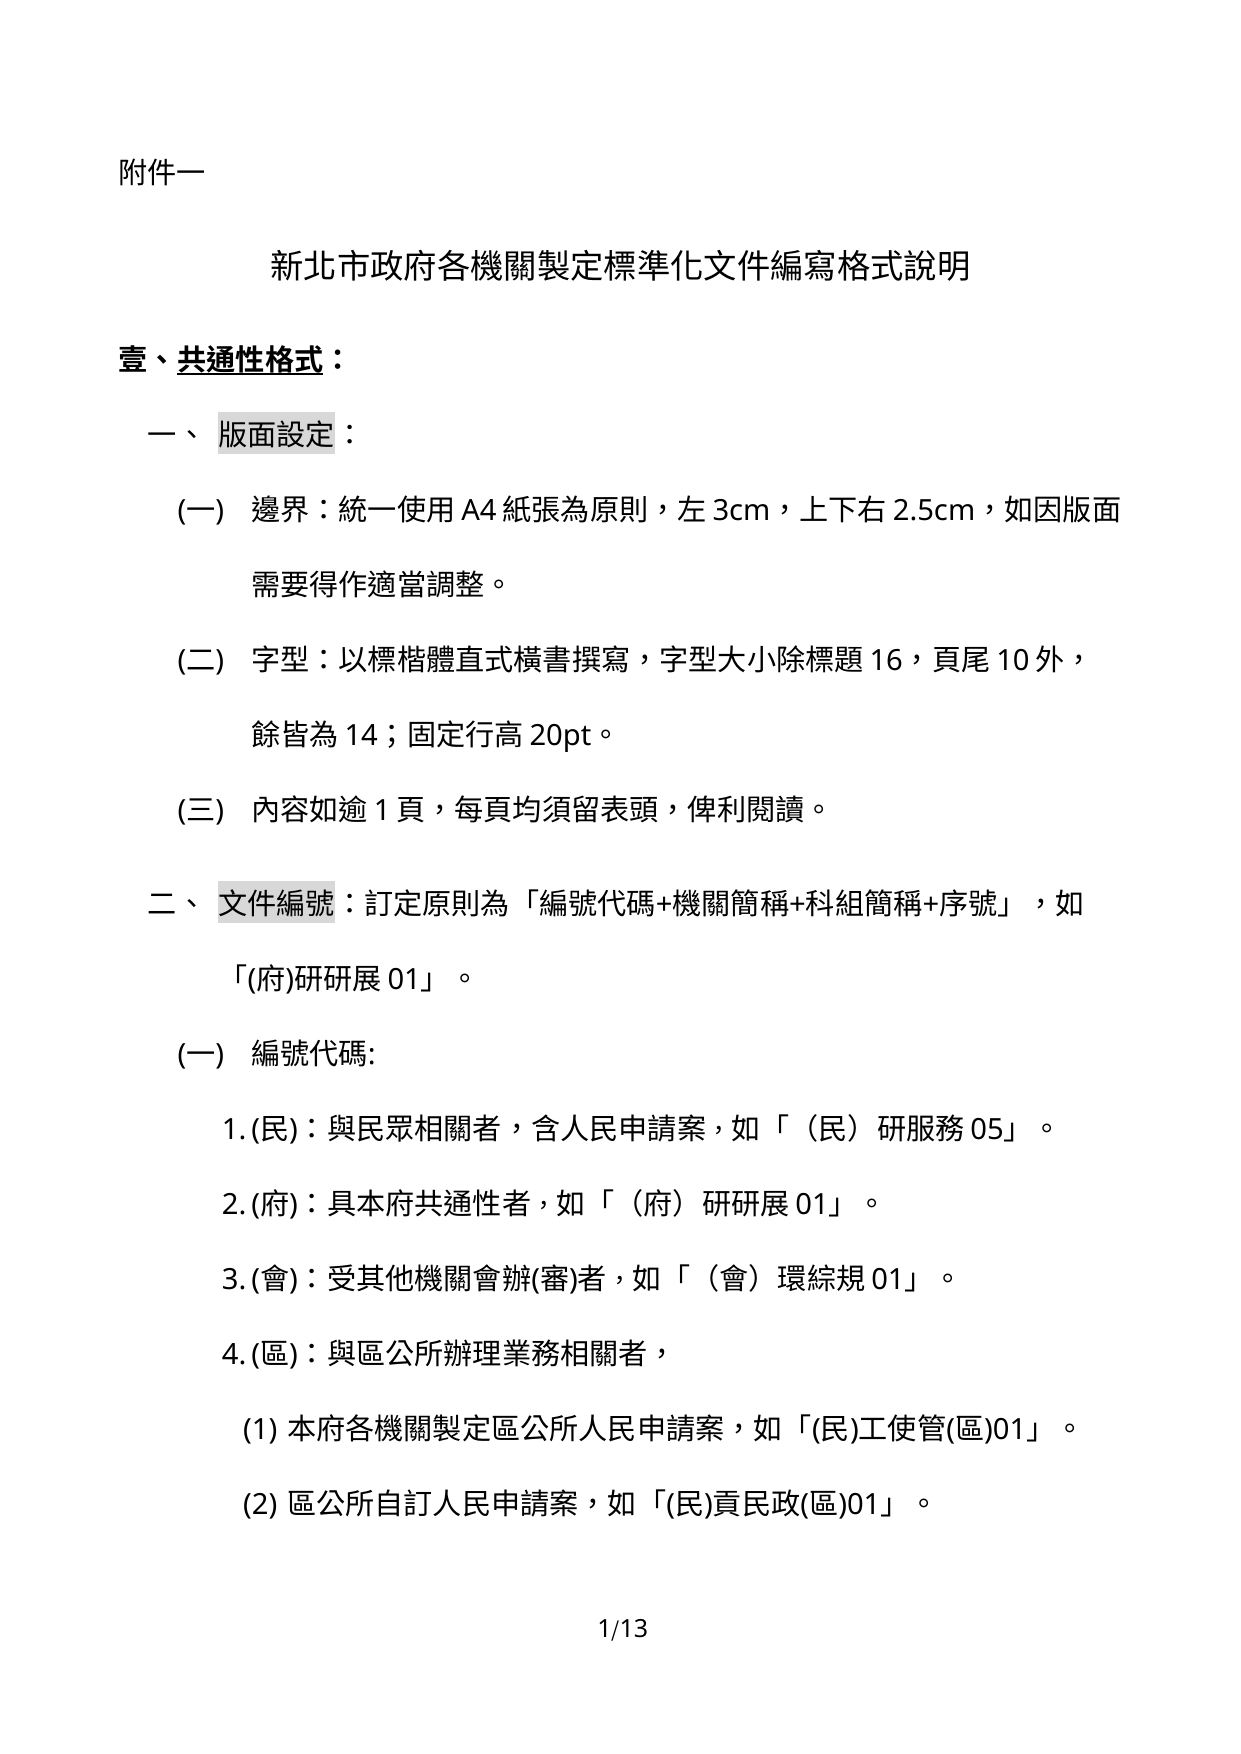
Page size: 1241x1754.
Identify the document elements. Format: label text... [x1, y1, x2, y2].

list 文件編號：訂定原則為「編號代碼+機關簡稱+科組簡稱+序號」，如「(府)研研展01」。 [148, 864, 1122, 1014]
list 共通性格式： [118, 321, 1122, 396]
list 區公所自訂人民申請案，如「(民)貢民政(區)01」。 [277, 1464, 1122, 1539]
list 邊界：統一使用A4紙張為原則，左3cm，上下右2.5cm，如因版面需要得作適當調整。 [177, 471, 1122, 621]
list (會)：受其他機關會辦(審)者，如「（會）環綜規01」。 [222, 1239, 1122, 1314]
list 版面設定： [148, 396, 1122, 471]
list (民)：與民眾相關者，含人民申請案，如「（民）研服務05」。 [222, 1089, 1122, 1164]
list 字型：以標楷體直式橫書撰寫，字型大小除標題16，頁尾10外，餘皆為14；固定行高20pt。 [177, 621, 1122, 771]
list (府)：具本府共通性者，如「（府）研研展01」。 [222, 1164, 1122, 1239]
list 本府各機關製定區公所人民申請案，如「(民)工使管(區)01」。 [277, 1389, 1122, 1464]
list 編號代碼: [177, 1014, 1122, 1089]
text 新北市政府各機關製定標準化文件編寫格式說明 [118, 227, 1122, 302]
list (區)：與區公所辦理業務相關者， [222, 1314, 1122, 1389]
list 內容如逾1頁，每頁均須留表頭，俾利閱讀。 [177, 771, 1122, 846]
text 附件一 [118, 133, 1122, 208]
